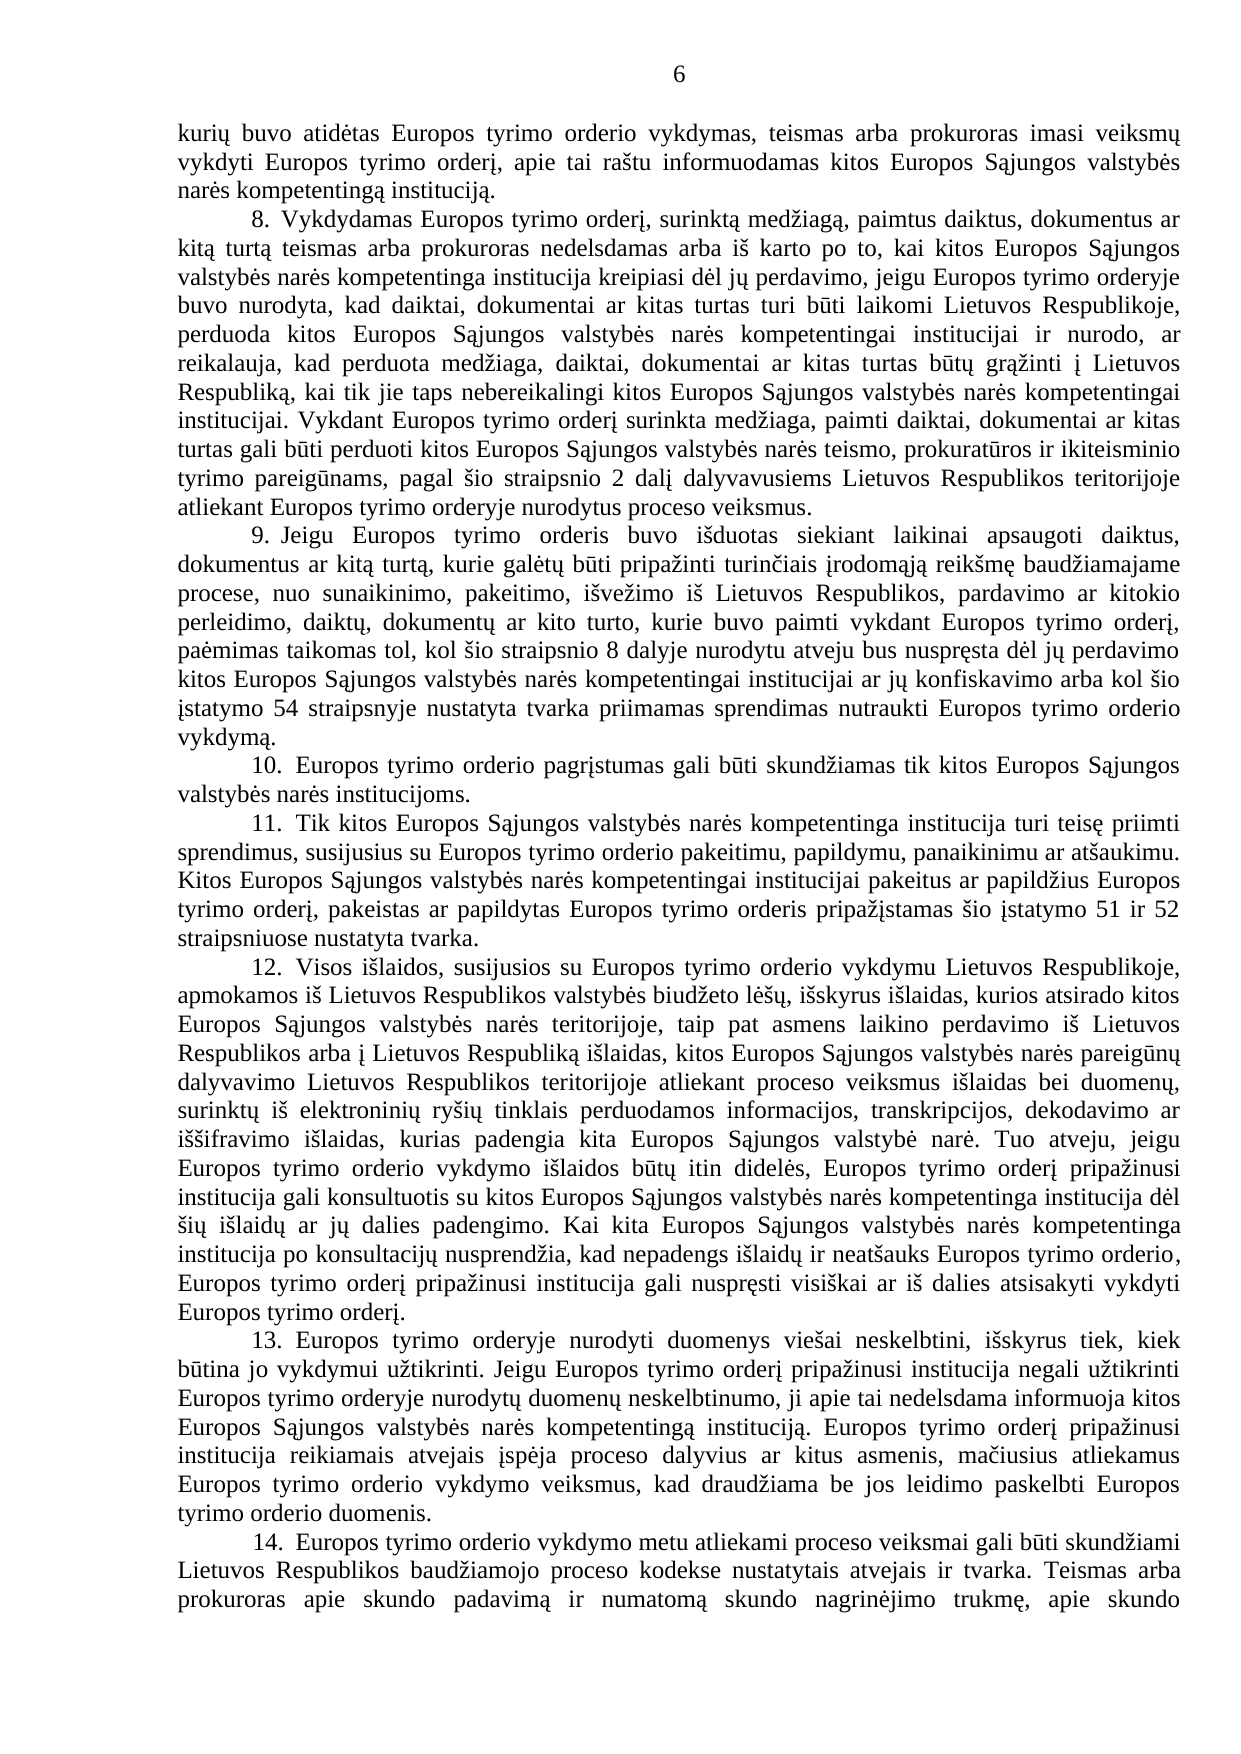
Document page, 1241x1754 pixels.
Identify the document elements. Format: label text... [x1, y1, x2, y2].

text 14. Europos tyrimo orderio vykdymo metu atliekami proceso veiksmai gali būti skundžiami Lietuvos Respublikos baudžiamojo proceso kodekse nustatytais atvejais ir tvarka. Teismas arba prokuroras apie skundo padavimą ir numatomą skundo nagrinėjimo trukmę, apie skundo [177, 1527, 1181, 1613]
text 12. Visos išlaidos, susijusios su Europos tyrimo orderio vykdymu Lietuvos Respublikoje, apmokamos iš Lietuvos Respublikos valstybės biudžeto lėšų, išskyrus išlaidas, kurios atsirado kitos Europos Sąjungos valstybės narės teritorijoje, taip pat asmens laikino perdavimo iš Lietuvos Respublikos arba į Lietuvos Respubliką išlaidas, kitos Europos Sąjungos valstybės narės pareigūnų dalyvavimo Lietuvos Respublikos teritorijoje atliekant proceso veiksmus išlaidas bei duomenų, surinktų iš elektroninių ryšių tinklais perduodamos informacijos, transkripcijos, dekodavimo ar iššifravimo išlaidas, kurias padengia kita Europos Sąjungos valstybė narė. Tuo atveju, jeigu Europos tyrimo orderio vykdymo išlaidos būtų itin didelės, Europos tyrimo orderį pripažinusi institucija gali konsultuotis su kitos Europos Sąjungos valstybės narės kompetentinga institucija dėl šių išlaidų ar jų dalies padengimo. Kai kita Europos Sąjungos valstybės narės kompetentinga institucija po konsultacijų nusprendžia, kad nepadengs išlaidų ir neatšauks Europos tyrimo orderio, Europos tyrimo orderį pripažinusi institucija gali nuspręsti visiškai ar iš dalies atsisakyti vykdyti Europos tyrimo orderį. [177, 952, 1181, 1326]
text 8. Vykdydamas Europos tyrimo orderį, surinktą medžiagą, paimtus daiktus, dokumentus ar kitą turtą teismas arba prokuroras nedelsdamas arba iš karto po to, kai kitos Europos Sąjungos valstybės narės kompetentinga institucija kreipiasi dėl jų perdavimo, jeigu Europos tyrimo orderyje buvo nurodyta, kad daiktai, dokumentai ar kitas turtas turi būti laikomi Lietuvos Respublikoje, perduoda kitos Europos Sąjungos valstybės narės kompetentingai institucijai ir nurodo, ar reikalauja, kad perduota medžiaga, daiktai, dokumentai ar kitas turtas būtų grąžinti į Lietuvos Respubliką, kai tik jie taps nebereikalingi kitos Europos Sąjungos valstybės narės kompetentingai institucijai. Vykdant Europos tyrimo orderį surinkta medžiaga, paimti daiktai, dokumentai ar kitas turtas gali būti perduoti kitos Europos Sąjungos valstybės narės teismo, prokuratūros ir ikiteisminio tyrimo pareigūnams, pagal šio straipsnio 2 dalį dalyvavusiems Lietuvos Respublikos teritorijoje atliekant Europos tyrimo orderyje nurodytus proceso veiksmus. [177, 204, 1181, 521]
text 9. Jeigu Europos tyrimo orderis buvo išduotas siekiant laikinai apsaugoti daiktus, dokumentus ar kitą turtą, kurie galėtų būti pripažinti turinčiais įrodomąją reikšmę baudžiamajame procese, nuo sunaikinimo, pakeitimo, išvežimo iš Lietuvos Respublikos, pardavimo ar kitokio perleidimo, daiktų, dokumentų ar kito turto, kurie buvo paimti vykdant Europos tyrimo orderį, paėmimas taikomas tol, kol šio straipsnio 8 dalyje nurodytu atveju bus nuspręsta dėl jų perdavimo kitos Europos Sąjungos valstybės narės kompetentingai institucijai ar jų konfiskavimo arba kol šio įstatymo 54 straipsnyje nustatyta tvarka priimamas sprendimas nutraukti Europos tyrimo orderio vykdymą. [177, 521, 1181, 751]
text 13. Europos tyrimo orderyje nurodyti duomenys viešai neskelbtini, išskyrus tiek, kiek būtina jo vykdymui užtikrinti. Jeigu Europos tyrimo orderį pripažinusi institucija negali užtikrinti Europos tyrimo orderyje nurodytų duomenų neskelbtinumo, ji apie tai nedelsdama informuoja kitos Europos Sąjungos valstybės narės kompetentingą instituciją. Europos tyrimo orderį pripažinusi institucija reikiamais atvejais įspėja proceso dalyvius ar kitus asmenis, mačiusius atliekamus Europos tyrimo orderio vykdymo veiksmus, kad draudžiama be jos leidimo paskelbti Europos tyrimo orderio duomenis. [177, 1326, 1181, 1527]
text kurių buvo atidėtas Europos tyrimo orderio vykdymas, teismas arba prokuroras imasi veiksmų vykdyti Europos tyrimo orderį, apie tai raštu informuodamas kitos Europos Sąjungos valstybės narės kompetentingą instituciją. [177, 118, 1181, 204]
text 11. Tik kitos Europos Sąjungos valstybės narės kompetentinga institucija turi teisę priimti sprendimus, susijusius su Europos tyrimo orderio pakeitimu, papildymu, panaikinimu ar atšaukimu. Kitos Europos Sąjungos valstybės narės kompetentingai institucijai pakeitus ar papildžius Europos tyrimo orderį, pakeistas ar papildytas Europos tyrimo orderis pripažįstamas šio įstatymo 51 ir 52 straipsniuose nustatyta tvarka. [177, 808, 1181, 952]
text 10. Europos tyrimo orderio pagrįstumas gali būti skundžiamas tik kitos Europos Sąjungos valstybės narės institucijoms. [177, 751, 1181, 808]
